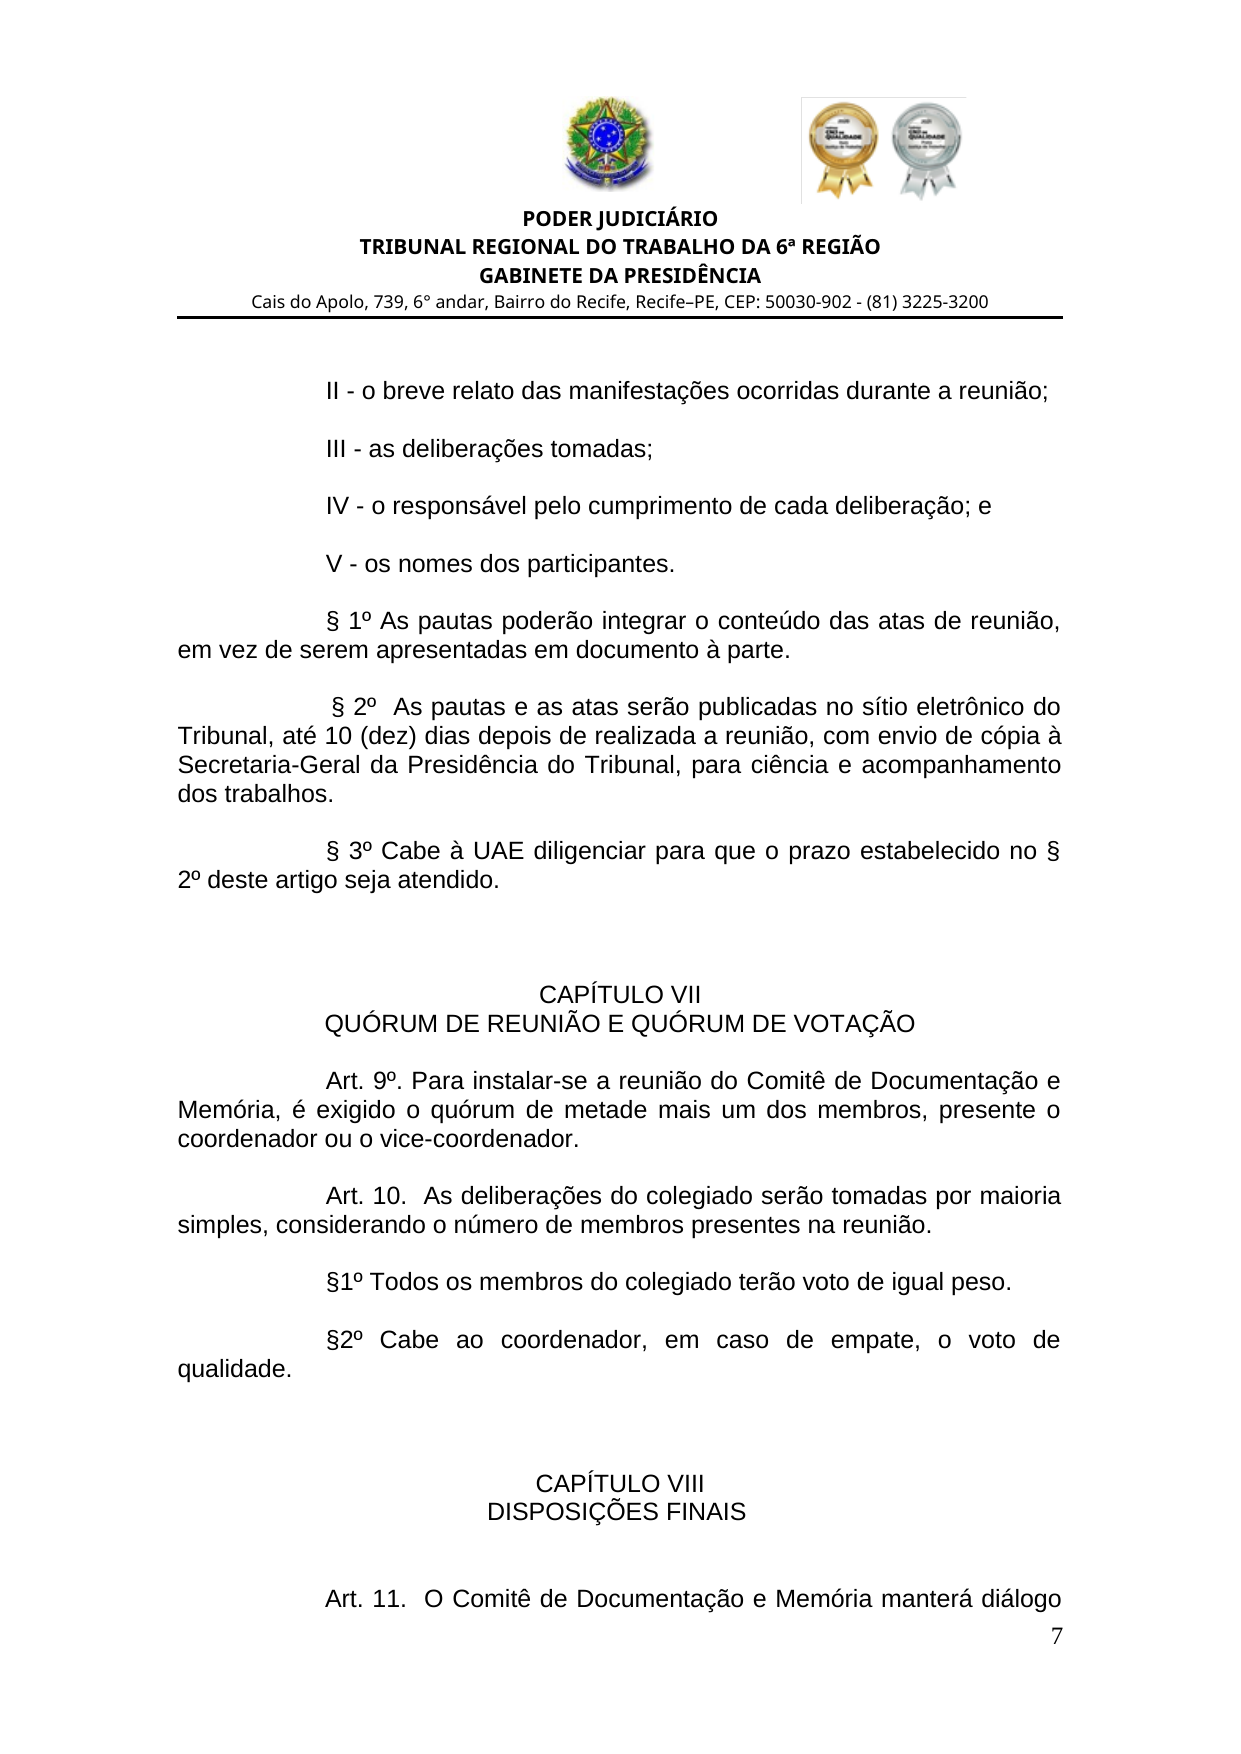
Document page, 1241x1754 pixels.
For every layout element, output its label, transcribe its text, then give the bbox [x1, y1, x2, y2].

text Art. 9º. Para instalar-se a reunião do Comitê de Documentação e Memória, é exigido o quórum de metade mais um dos membros, presente o coordenador ou o vice-coordenador. [177, 1066, 1062, 1152]
text § 1º As pautas poderão integrar o conteúdo das atas de reunião, em vez de serem apresentadas em documento à parte. [177, 606, 1062, 664]
text V - os nomes dos participantes. [177, 549, 1062, 577]
text IV - o responsável pelo cumprimento de cada deliberação; e [177, 491, 1062, 520]
text §1º Todos os membros do colegiado terão voto de igual peso. [177, 1267, 1062, 1296]
text QUÓRUM DE REUNIÃO E QUÓRUM DE VOTAÇÃO [177, 1009, 1063, 1037]
text Art. 10. As deliberações do colegiado serão tomadas por maioria simples, considerando o número de membros presentes na reunião. [177, 1181, 1062, 1239]
text II - o breve relato das manifestações ocorridas durante a reunião; [177, 376, 1062, 405]
text DISPOSIÇÕES FINAIS [177, 1497, 1063, 1526]
text CAPÍTULO VIII [177, 1469, 1063, 1497]
text §2º Cabe ao coordenador, em caso de empate, o voto de qualidade. [177, 1325, 1062, 1382]
text § 2º As pautas e as atas serão publicadas no sítio eletrônico do Tribunal, até 10 (dez) dias depois de realizada a reunião, com envio de cópia à Secretaria-Geral da Presidência do Tribunal, para ciência e acompanhamento dos trabalhos. [177, 692, 1063, 807]
text III - as deliberações tomadas; [177, 434, 1062, 462]
text Art. 11. O Comitê de Documentação e Memória manterá diálogo [177, 1584, 1063, 1612]
text § 3º Cabe à UAE diligenciar para que o prazo estabelecido no § 2º deste artigo seja atendido. [177, 836, 1062, 894]
text CAPÍTULO VII [177, 980, 1063, 1009]
